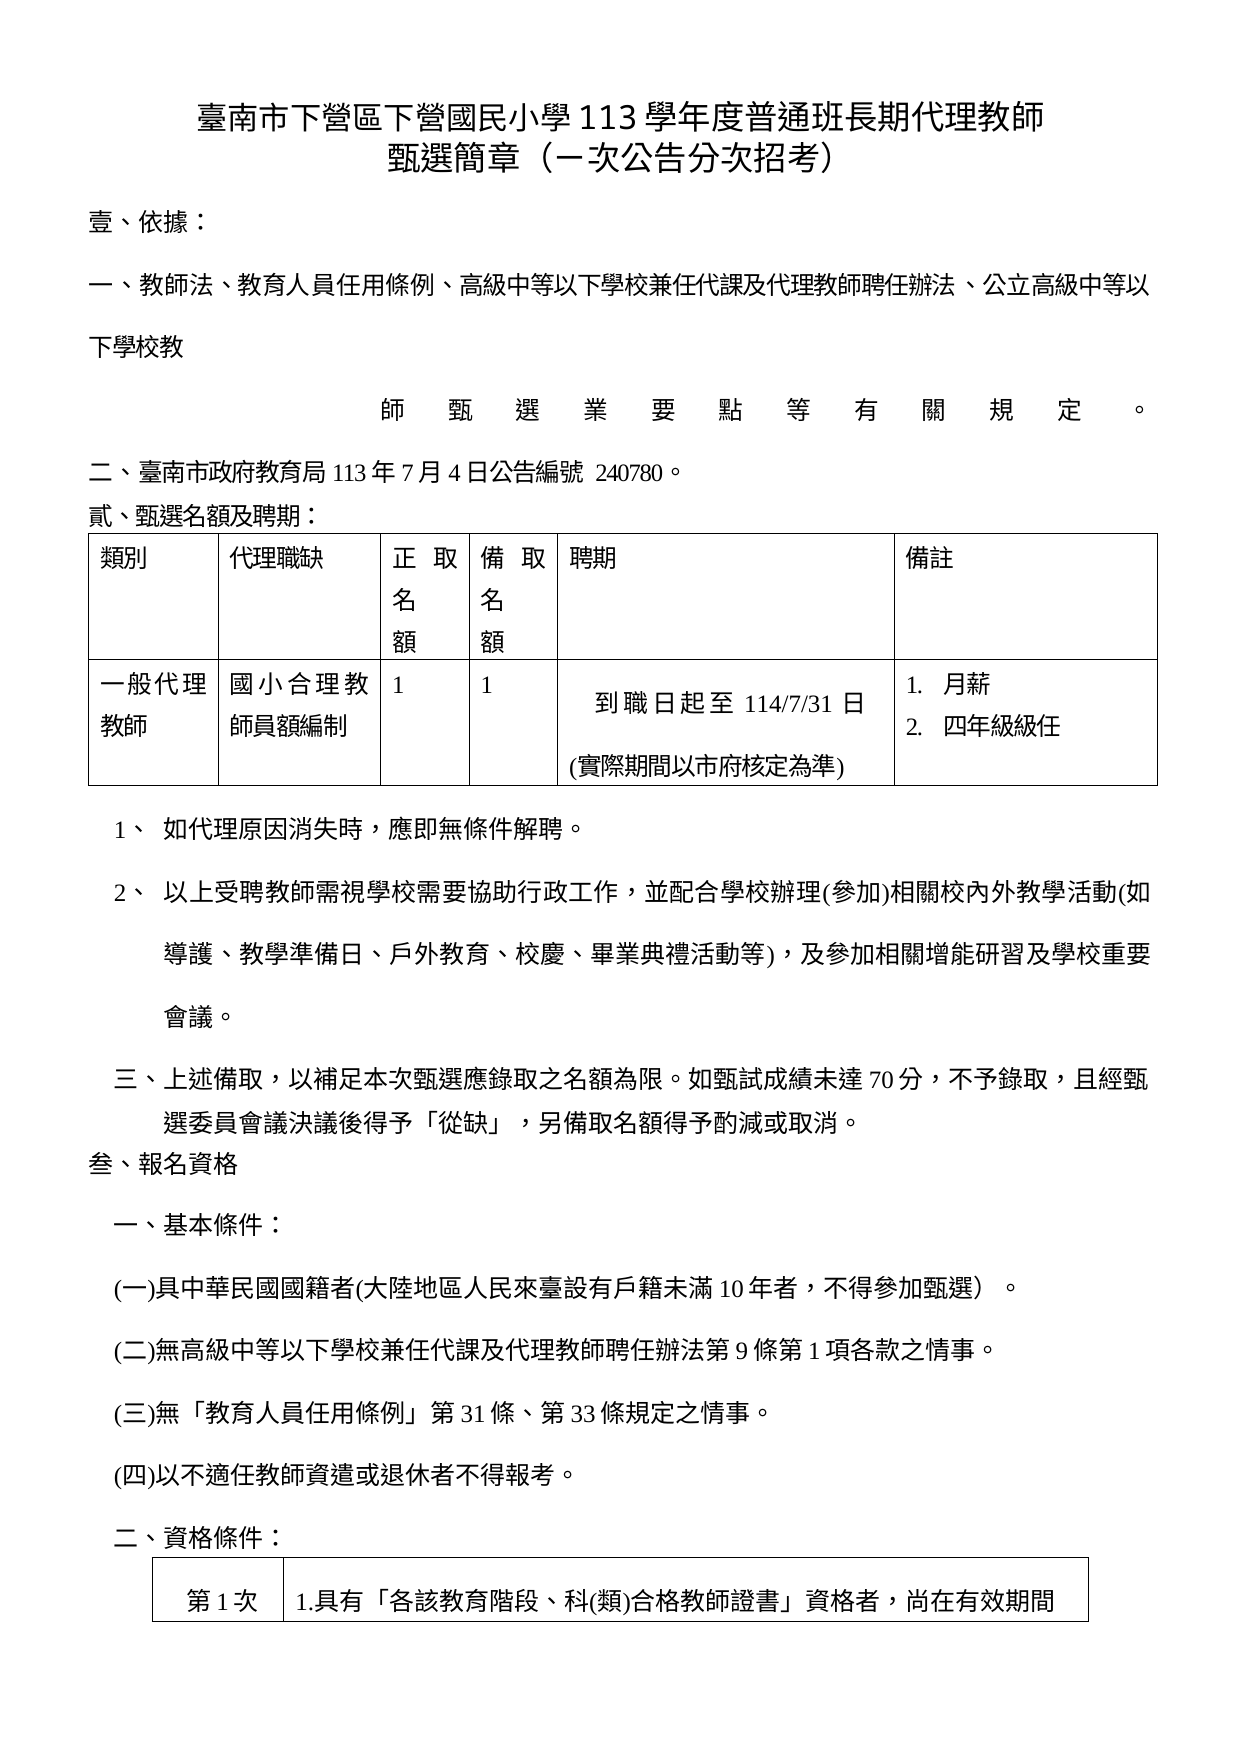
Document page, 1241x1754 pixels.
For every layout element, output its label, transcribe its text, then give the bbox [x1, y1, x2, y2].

table_header 備取名 額 [470, 534, 557, 659]
table_cell 1 [381, 660, 469, 785]
table_cell 1 [470, 660, 557, 785]
table_cell 一般代理教師 [89, 660, 218, 785]
text 一、教師法、教育人員任用條例、高級中等以下學校兼任代課及代理教師聘任辦法、公立高級中等以下學校教 [89, 242, 1152, 367]
text 一、基本條件： [89, 1182, 1152, 1245]
table_header 正取名 額 [381, 534, 469, 659]
text (四)以不適任教師資遣或退休者不得報考。 [89, 1432, 1152, 1495]
table_cell 月薪 四年級級任 [895, 660, 1157, 785]
text 師甄選業要點等有關規定。 二、臺南市政府教育局113年7月4日公告編號 240780。 [89, 367, 1152, 492]
text 二、資格條件： [89, 1495, 1152, 1557]
text 選委員會議決議後得予「從缺」，另備取名額得予酌減或取消。 [89, 1099, 1152, 1141]
table_header 類別 [89, 534, 218, 659]
table_header 聘期 [558, 534, 894, 659]
list 如代理原因消失時，應即無條件解聘。 [114, 786, 1152, 849]
table_header 代理職缺 [219, 534, 380, 659]
text (二)無高級中等以下學校兼任代課及代理教師聘任辦法第9條第1項各款之情事。 [89, 1307, 1152, 1370]
text (一)具中華民國國籍者(大陸地區人民來臺設有戶籍未滿10年者，不得參加甄選）。 [89, 1245, 1152, 1307]
table_header 備註 [895, 534, 1157, 659]
table_cell 國小合理教師員額編制 [219, 660, 380, 785]
text 甄選簡章（ㄧ次公告分次招考） [89, 137, 1152, 179]
text 叁、報名資格 [89, 1141, 1152, 1182]
text 三、上述備取，以補足本次甄選應錄取之名額為限。如甄試成績未達70分，不予錄取，且經甄 [89, 1036, 1152, 1099]
table_header 第1次 [153, 1558, 283, 1621]
text 臺南市下營區下營國民小學113學年度普通班長期代理教師 [89, 96, 1152, 137]
text (三)無「教育人員任用條例」第31條、第33條規定之情事。 [89, 1370, 1152, 1432]
table_header 1.具有「各該教育階段、科(類)合格教師證書」資格者，尚在有效期間 [284, 1558, 1088, 1621]
text 壹、依據： [89, 179, 1152, 242]
list 以上受聘教師需視學校需要協助行政工作，並配合學校辦理(參加)相關校內外教學活動(如 導護、教學準備日、戶外教育、校慶、畢業典禮活動等)，及參加相關增能研習及學校重要會議。 [114, 849, 1152, 1036]
table_cell 到職日起至114/7/31日 (實際期間以市府核定為準) [558, 660, 894, 785]
text 貳、甄選名額及聘期： [89, 492, 1152, 533]
